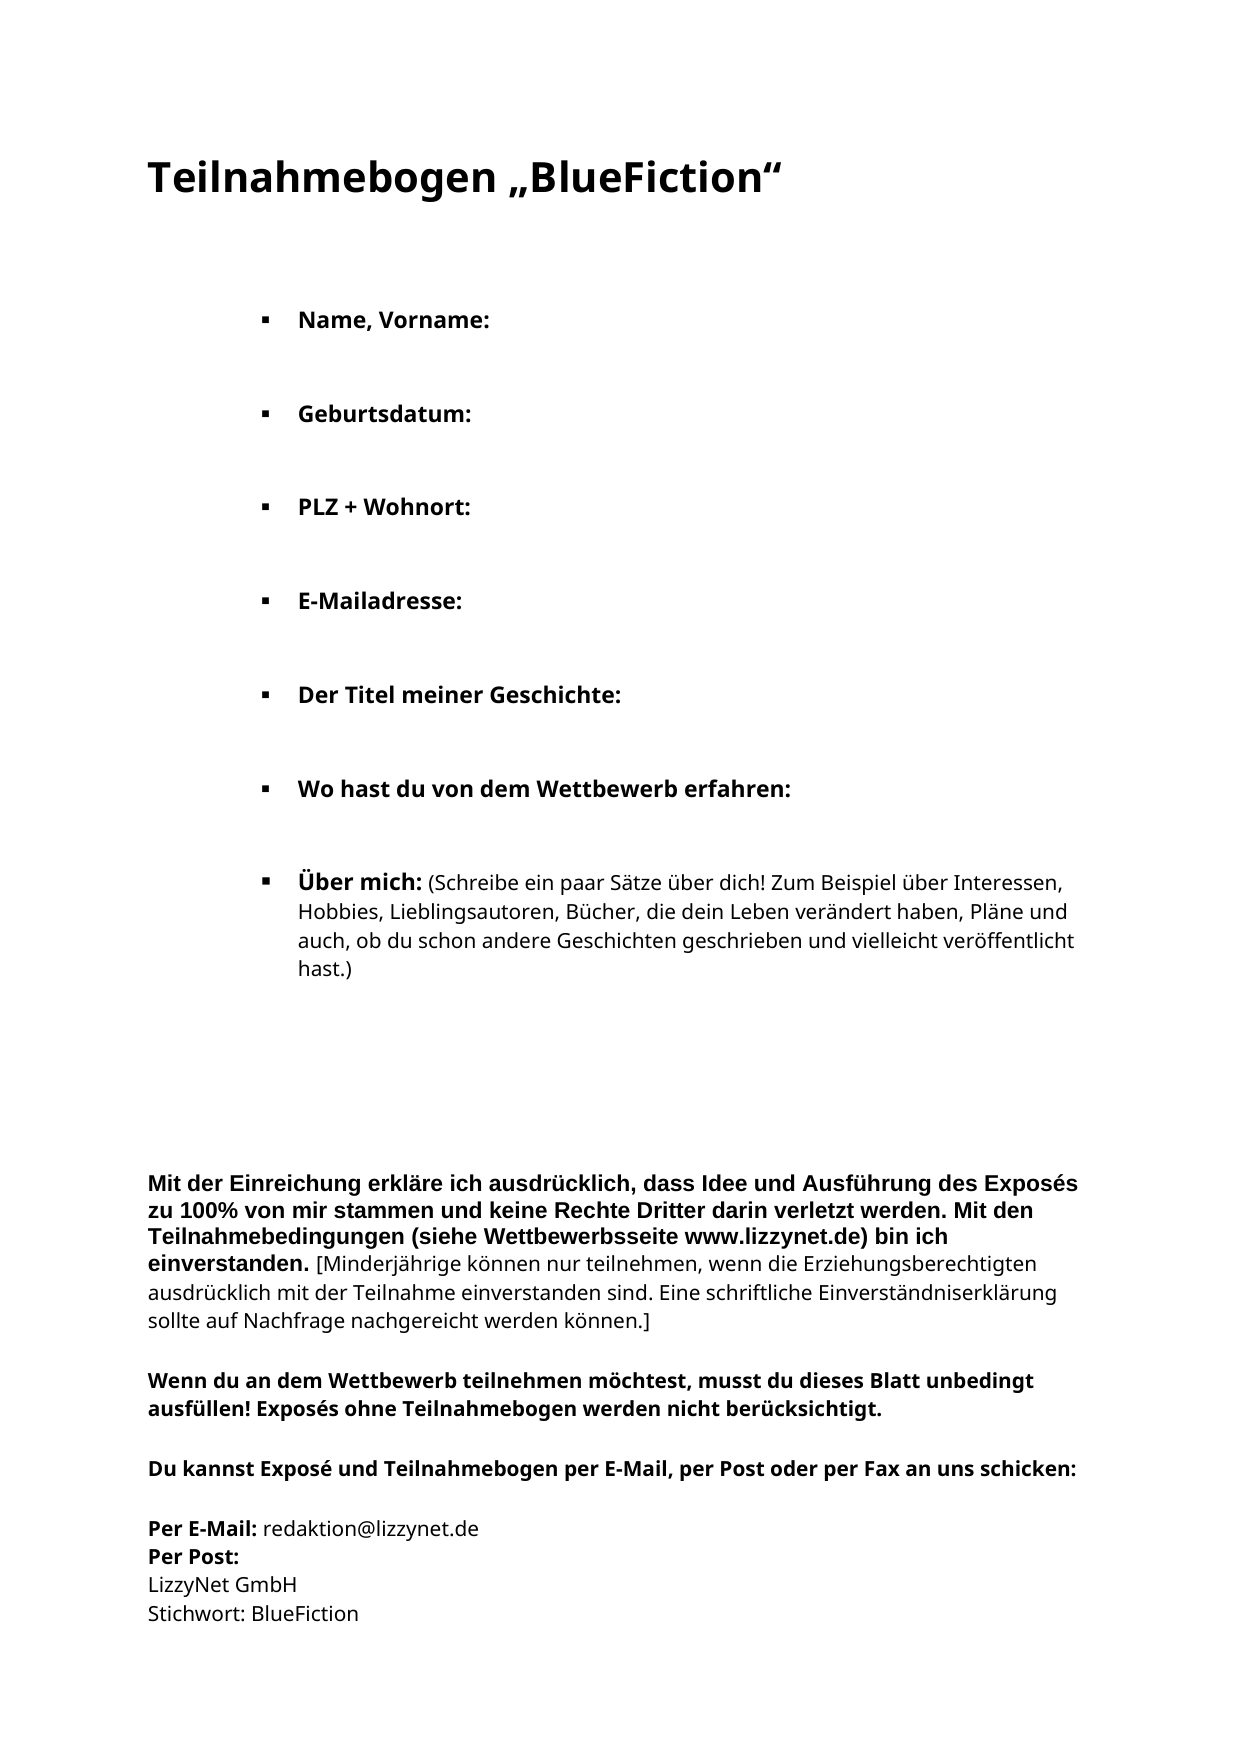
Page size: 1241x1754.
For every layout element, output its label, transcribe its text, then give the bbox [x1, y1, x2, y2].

text Teilnahmebogen „BlueFiction“ [148, 148, 1093, 204]
list Der Titel meiner Geschichte: [260, 679, 1093, 710]
text Stichwort: BlueFiction [148, 1599, 1093, 1627]
list Über mich: (Schreibe ein paar Sätze über dich! Zum Beispiel über Interessen, Hobbies, Lieblingsautoren, Bücher, die dein Leben verändert haben, Pläne und auch, ob du schon andere Geschichten geschrieben und vielleicht veröffentlicht hast.) [260, 866, 1093, 983]
list Name, Vorname: [260, 304, 1093, 335]
text Mit der Einreichung erkläre ich ausdrücklich, dass Idee und Ausführung des Exposés zu 100% von mir stammen und keine Rechte Dritter darin verletzt werden. Mit den Teilnahmebedingungen (siehe Wettbewerbsseite www.lizzynet.de) bin ich einverstanden. [Minderjährige können nur teilnehmen, wenn die Erziehungsberechtigten ausdrücklich mit der Teilnahme einverstanden sind. Eine schriftliche Einverständniserklärung sollte auf Nachfrage nachgereicht werden können.] [148, 1170, 1093, 1335]
text Per Post: LizzyNet GmbH [148, 1542, 1093, 1599]
list Wo hast du von dem Wettbewerb erfahren: [260, 772, 1093, 804]
list E-Mailadresse: [260, 585, 1093, 616]
list PLZ + Wohnort: [260, 491, 1093, 554]
list Geburtsdatum: [260, 397, 1093, 429]
text Du kannst Exposé und Teilnahmebogen per E-Mail, per Post oder per Fax an uns schicken: [148, 1454, 1093, 1482]
text Wenn du an dem Wettbewerb teilnehmen möchtest, musst du dieses Blatt unbedingt ausfüllen! Exposés ohne Teilnahmebogen werden nicht berücksichtigt. [148, 1366, 1093, 1423]
text Per E-Mail: redaktion@lizzynet.de [148, 1514, 1093, 1542]
